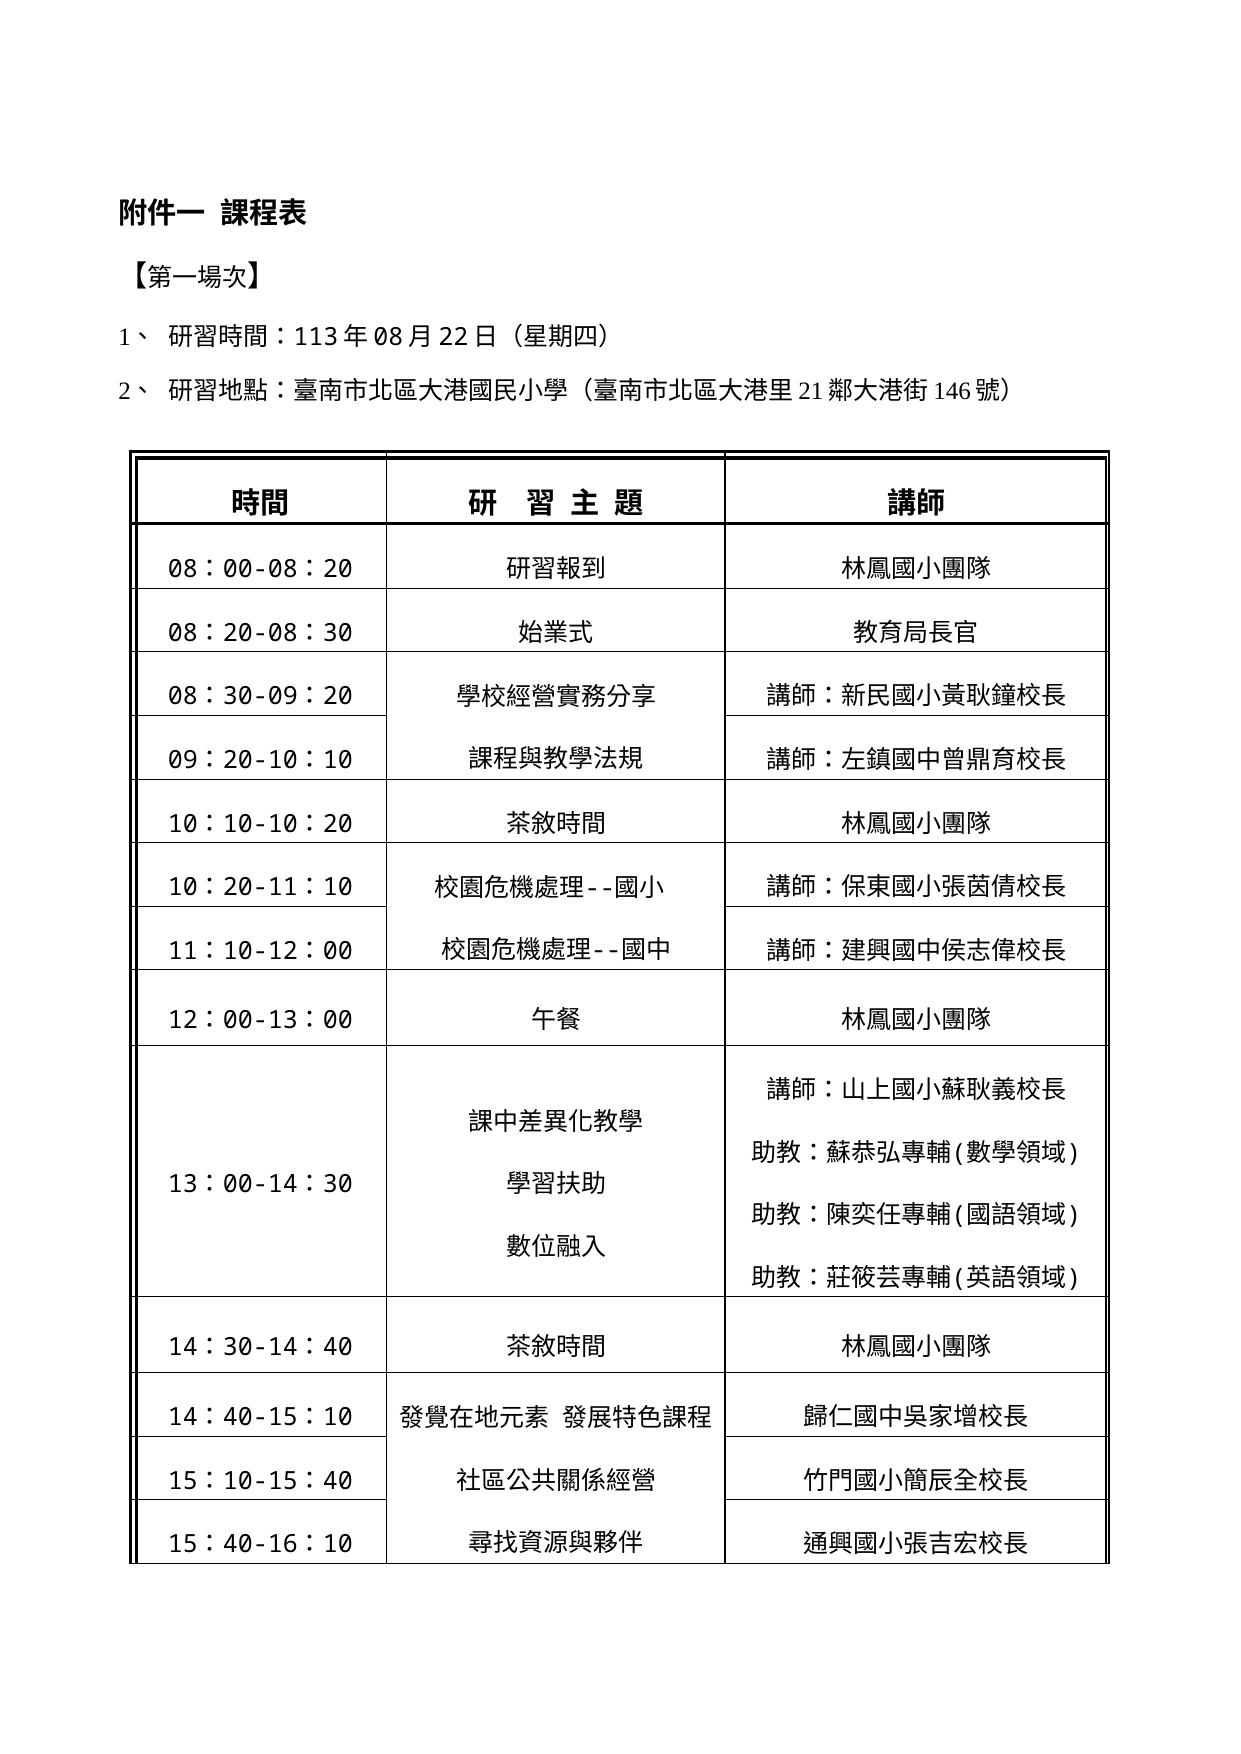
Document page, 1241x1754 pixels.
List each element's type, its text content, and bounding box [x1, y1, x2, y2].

table_cell 14：30-14：40 [138, 1297, 386, 1372]
table_cell 始業式 [387, 589, 724, 651]
list 研習地點：臺南市北區大港國民小學（臺南市北區大港里21鄰大港街146號） [118, 371, 1122, 407]
table_cell 講師：保東國小張茵倩校長 [726, 843, 1105, 906]
table_cell 講師：建興國中侯志偉校長 [726, 907, 1105, 969]
table_cell 08：20-08：30 [138, 589, 386, 651]
table_cell 08：30-09：20 [138, 652, 386, 715]
table_cell 茶敘時間 [387, 780, 724, 842]
list 研習時間：113年08月22日（星期四） [118, 316, 1122, 353]
table_cell 09：20-10：10 [138, 716, 386, 778]
table_cell 林鳳國小團隊 [726, 970, 1105, 1045]
table_cell 林鳳國小團隊 [726, 780, 1105, 842]
table_cell 發覺在地元素 發展特色課程 社區公共關係經營 尋找資源與夥伴 [387, 1373, 724, 1563]
table_cell 10：20-11：10 [138, 843, 386, 906]
table_cell 講師：左鎮國中曾鼎育校長 [726, 716, 1105, 778]
table_cell 學校經營實務分享 課程與教學法規 [387, 652, 724, 778]
table_cell 講師：新民國小黃耿鐘校長 [726, 652, 1105, 715]
table_cell 校園危機處理--國小 校園危機處理--國中 [387, 843, 724, 969]
table_cell 講師：山上國小蘇耿義校長 助教：蘇恭弘專輔(數學領域) 助教：陳奕任專輔(國語領域) 助教：莊筱芸專輔(英語領域) [726, 1046, 1105, 1296]
text 附件一 課程表 [118, 189, 1122, 232]
table_cell 林鳳國小團隊 [726, 1297, 1105, 1372]
table_cell 08：00-08：20 [138, 525, 386, 588]
table_cell 竹門國小簡辰全校長 [726, 1437, 1105, 1499]
table_header 講師 [726, 460, 1105, 522]
table_cell 課中差異化教學 學習扶助 數位融入 [387, 1046, 724, 1296]
table_cell 茶敘時間 [387, 1297, 724, 1372]
text 【第一場次】 [118, 253, 1122, 295]
table_cell 15：10-15：40 [138, 1437, 386, 1499]
table_cell 林鳳國小團隊 [726, 525, 1105, 588]
table_cell 10：10-10：20 [138, 780, 386, 842]
table_cell 教育局長官 [726, 589, 1105, 651]
table_header 研 習 主 題 [387, 460, 724, 522]
table_cell 12：00-13：00 [138, 970, 386, 1045]
table_cell 研習報到 [387, 525, 724, 588]
table_cell 通興國小張吉宏校長 [726, 1500, 1105, 1563]
table_cell 15：40-16：10 [138, 1500, 386, 1563]
table_cell 14：40-15：10 [138, 1373, 386, 1436]
table_cell 11：10-12：00 [138, 907, 386, 969]
table_cell 13：00-14：30 [138, 1046, 386, 1296]
table_cell 歸仁國中吳家增校長 [726, 1373, 1105, 1436]
table_cell 午餐 [387, 970, 724, 1045]
table_header 時間 [134, 453, 386, 522]
